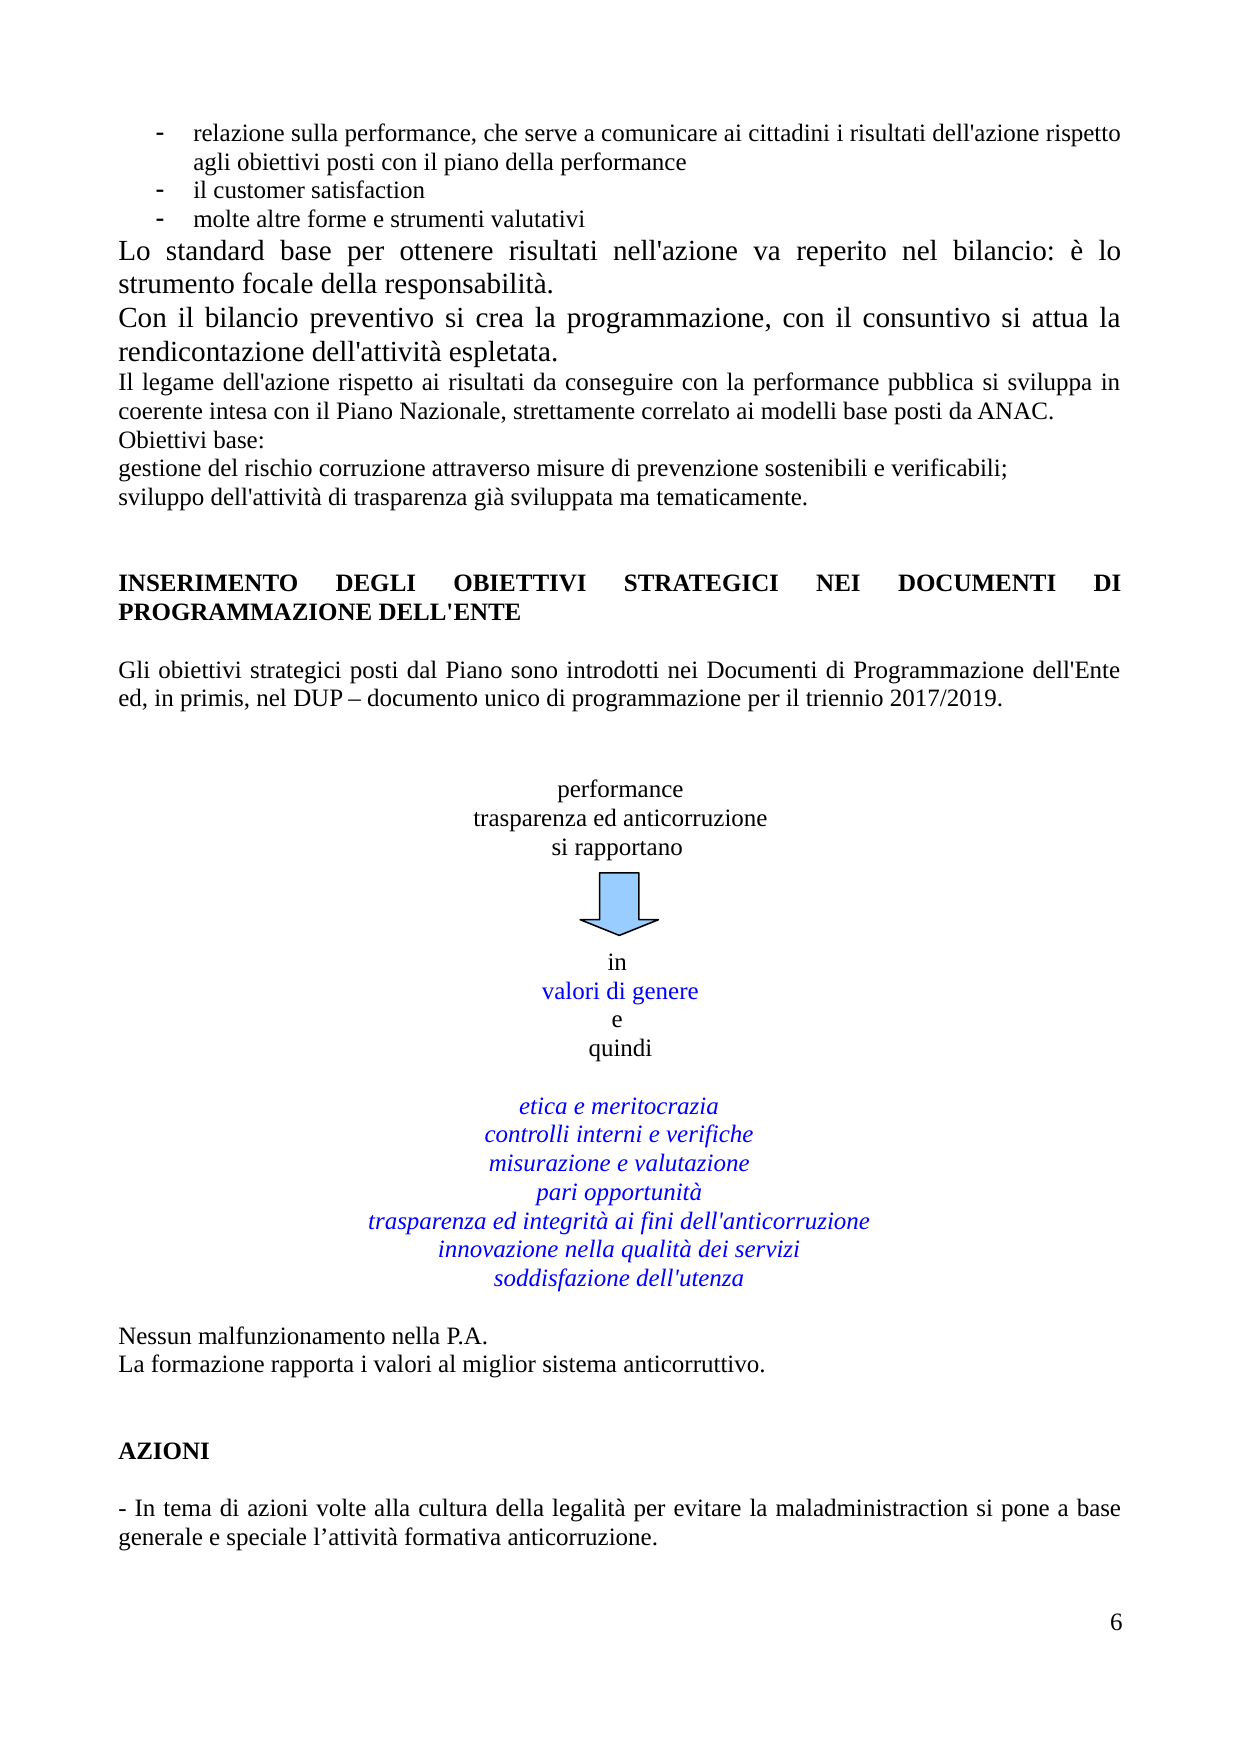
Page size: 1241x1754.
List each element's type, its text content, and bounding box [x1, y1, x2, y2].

text pari opportunità [118, 1177, 1122, 1206]
list il customer satisfaction [156, 176, 1122, 204]
text Gli obiettivi strategici posti dal Piano sono introdotti nei Documenti di Programmazione dell'Ente ed, in primis, nel DUP – documento unico di programmazione per il triennio 2017/2019. [118, 655, 1122, 712]
list relazione sulla performance, che serve a comunicare ai cittadini i risultati dell'azione rispetto agli obiettivi posti con il piano della performance [156, 118, 1122, 176]
text trasparenza ed anticorruzione [118, 803, 1122, 832]
text etica e meritocrazia [118, 1062, 1122, 1119]
text Nessun malfunzionamento nella P.A. [118, 1321, 1122, 1349]
list molte altre forme e strumenti valutativi [156, 204, 1122, 233]
text Con il bilancio preventivo si crea la programmazione, con il consuntivo si attua la rendicontazione dell'attività espletata. [118, 300, 1122, 367]
text e [118, 1004, 1122, 1033]
text sviluppo dell'attività di trasparenza già sviluppata ma tematicamente. [118, 482, 1122, 511]
text Il legame dell'azione rispetto ai risultati da conseguire con la performance pubblica si sviluppa in coerente intesa con il Piano Nazionale, strettamente correlato ai modelli base posti da ANAC. [118, 367, 1122, 425]
text Lo standard base per ottenere risultati nell'azione va reperito nel bilancio: è lo strumento focale della responsabilità. [118, 233, 1122, 300]
text trasparenza ed integrità ai fini dell'anticorruzione [118, 1206, 1122, 1234]
text - In tema di azioni volte alla cultura della legalità per evitare la maladministraction si pone a base generale e speciale l’attività formativa anticorruzione. [118, 1493, 1122, 1551]
text La formazione rapporta i valori al miglior sistema anticorruttivo. [118, 1349, 1122, 1378]
text controlli interni e verifiche [118, 1119, 1122, 1148]
text quindi [118, 1033, 1122, 1062]
text Obiettivi base: [118, 425, 1122, 453]
text AZIONI [118, 1436, 1122, 1464]
text misurazione e valutazione [118, 1148, 1122, 1177]
text soddisfazione dell'utenza [118, 1263, 1122, 1292]
text si rapportano [118, 832, 1122, 861]
text performance [118, 774, 1122, 803]
text INSERIMENTO DEGLI OBIETTIVI STRATEGICI NEI DOCUMENTI DI PROGRAMMAZIONE DELL'ENTE [118, 568, 1122, 626]
text gestione del rischio corruzione attraverso misure di prevenzione sostenibili e verificabili; [118, 453, 1122, 482]
text in [118, 947, 1122, 976]
text innovazione nella qualità dei servizi [118, 1234, 1122, 1263]
text valori di genere [118, 976, 1122, 1004]
